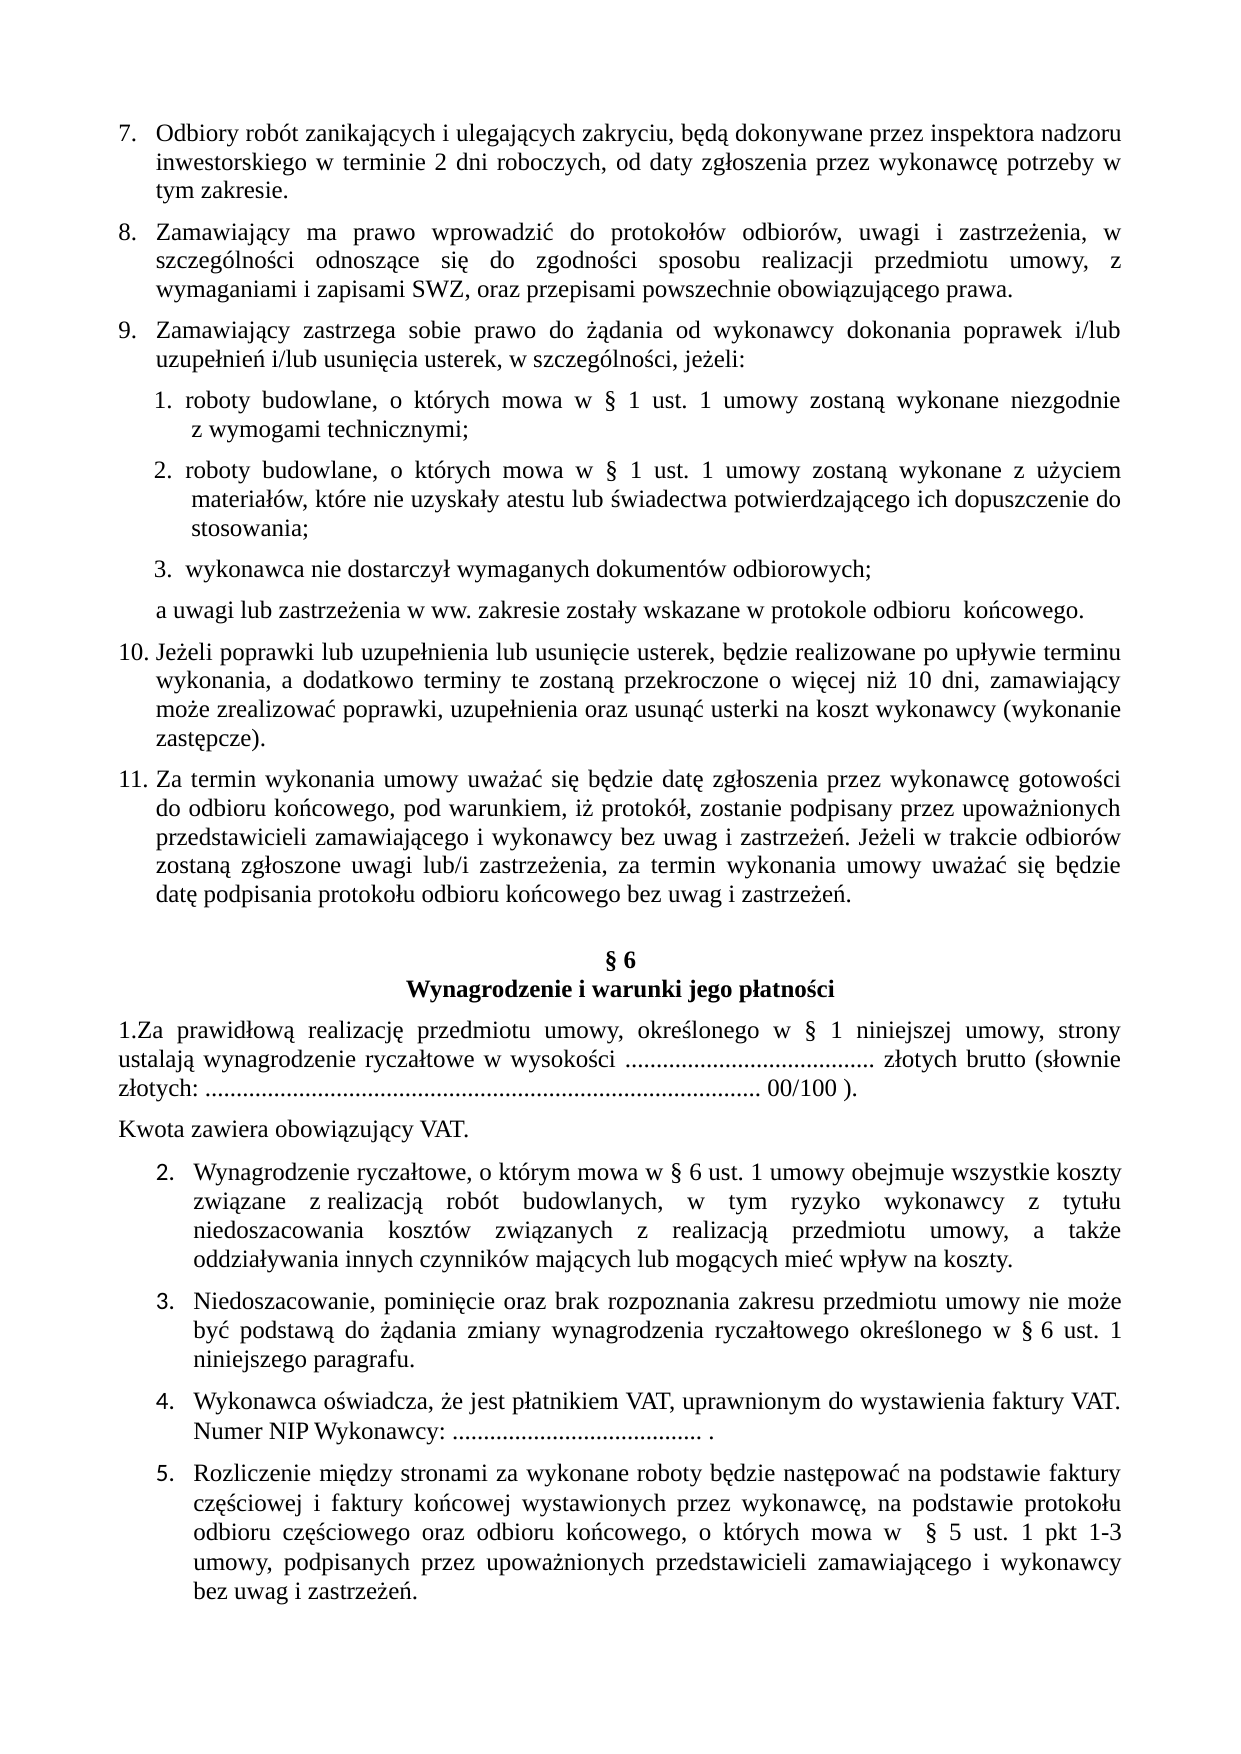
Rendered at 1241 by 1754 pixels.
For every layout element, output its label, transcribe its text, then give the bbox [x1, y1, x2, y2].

list Rozliczenie między stronami za wykonane roboty będzie następować na podstawie faktury częściowej i faktury końcowej wystawionych przez wykonawcę, na podstawie protokołu odbioru częściowego oraz odbioru końcowego, o których mowa w § 5 ust. 1 pkt 1-3 umowy, podpisanych przez upoważnionych przedstawicieli zamawiającego i wykonawcy bez uwag i zastrzeżeń. [156, 1457, 1122, 1604]
list Jeżeli poprawki lub uzupełnienia lub usunięcie usterek, będzie realizowane po upływie terminu wykonania, a dodatkowo terminy te zostaną przekroczone o więcej niż 10 dni, zamawiający może zrealizować poprawki, uzupełnienia oraz usunąć usterki na koszt wykonawcy (wykonanie zastępcze). [118, 637, 1122, 752]
list roboty budowlane, o których mowa w § 1 ust. 1 umowy zostaną wykonane niezgodnie z wymogami technicznymi; [153, 386, 1122, 443]
list Wynagrodzenie ryczałtowe, o którym mowa w § 6 ust. 1 umowy obejmuje wszystkie koszty związane z realizacją robót budowlanych, w tym ryzyko wykonawcy z tytułu niedoszacowania kosztów związanych z realizacją przedmiotu umowy, a także oddziaływania innych czynników mających lub mogących mieć wpływ na koszty. [156, 1156, 1122, 1272]
text Wynagrodzenie i warunki jego płatności [118, 974, 1122, 1003]
text Kwota zawiera obowiązujący VAT. [118, 1114, 1122, 1143]
list Za termin wykonania umowy uważać się będzie datę zgłoszenia przez wykonawcę gotowości do odbioru końcowego, pod warunkiem, iż protokół, zostanie podpisany przez upoważnionych przedstawicieli zamawiającego i wykonawcy bez uwag i zastrzeżeń. Jeżeli w trakcie odbiorów zostaną zgłoszone uwagi lub/i zastrzeżenia, za termin wykonania umowy uważać się będzie datę podpisania protokołu odbioru końcowego bez uwag i zastrzeżeń. [118, 764, 1122, 908]
text 1.Za prawidłową realizację przedmiotu umowy, określonego w § 1 niniejszej umowy, strony ustalają wynagrodzenie ryczałtowe w wysokości ........................................ złotych brutto (słownie złotych: ......................................................................................... 00/100 ). [118, 1016, 1122, 1102]
list wykonawca nie dostarczył wymaganych dokumentów odbiorowych; [153, 554, 1122, 583]
text § 6 [118, 946, 1122, 974]
list Zamawiający zastrzega sobie prawo do żądania od wykonawcy dokonania poprawek i/lub uzupełnień i/lub usunięcia usterek, w szczególności, jeżeli: [118, 316, 1122, 373]
list Zamawiający ma prawo wprowadzić do protokołów odbiorów, uwagi i zastrzeżenia, w szczególności odnoszące się do zgodności sposobu realizacji przedmiotu umowy, z wymaganiami i zapisami SWZ, oraz przepisami powszechnie obowiązującego prawa. [118, 217, 1122, 303]
list roboty budowlane, o których mowa w § 1 ust. 1 umowy zostaną wykonane z użyciem materiałów, które nie uzyskały atestu lub świadectwa potwierdzającego ich dopuszczenie do stosowania; [153, 456, 1122, 542]
text a uwagi lub zastrzeżenia w ww. zakresie zostały wskazane w protokole odbioru końcowego. [156, 596, 1122, 624]
list Wykonawca oświadcza, że jest płatnikiem VAT, uprawnionym do wystawienia faktury VAT. Numer NIP Wykonawcy: ........................................ . [156, 1385, 1122, 1445]
list Odbiory robót zanikających i ulegających zakryciu, będą dokonywane przez inspektora nadzoru inwestorskiego w terminie 2 dni roboczych, od daty zgłoszenia przez wykonawcę potrzeby w tym zakresie. [118, 118, 1122, 204]
list Niedoszacowanie, pominięcie oraz brak rozpoznania zakresu przedmiotu umowy nie może być podstawą do żądania zmiany wynagrodzenia ryczałtowego określonego w § 6 ust. 1 niniejszego paragrafu. [156, 1285, 1122, 1373]
